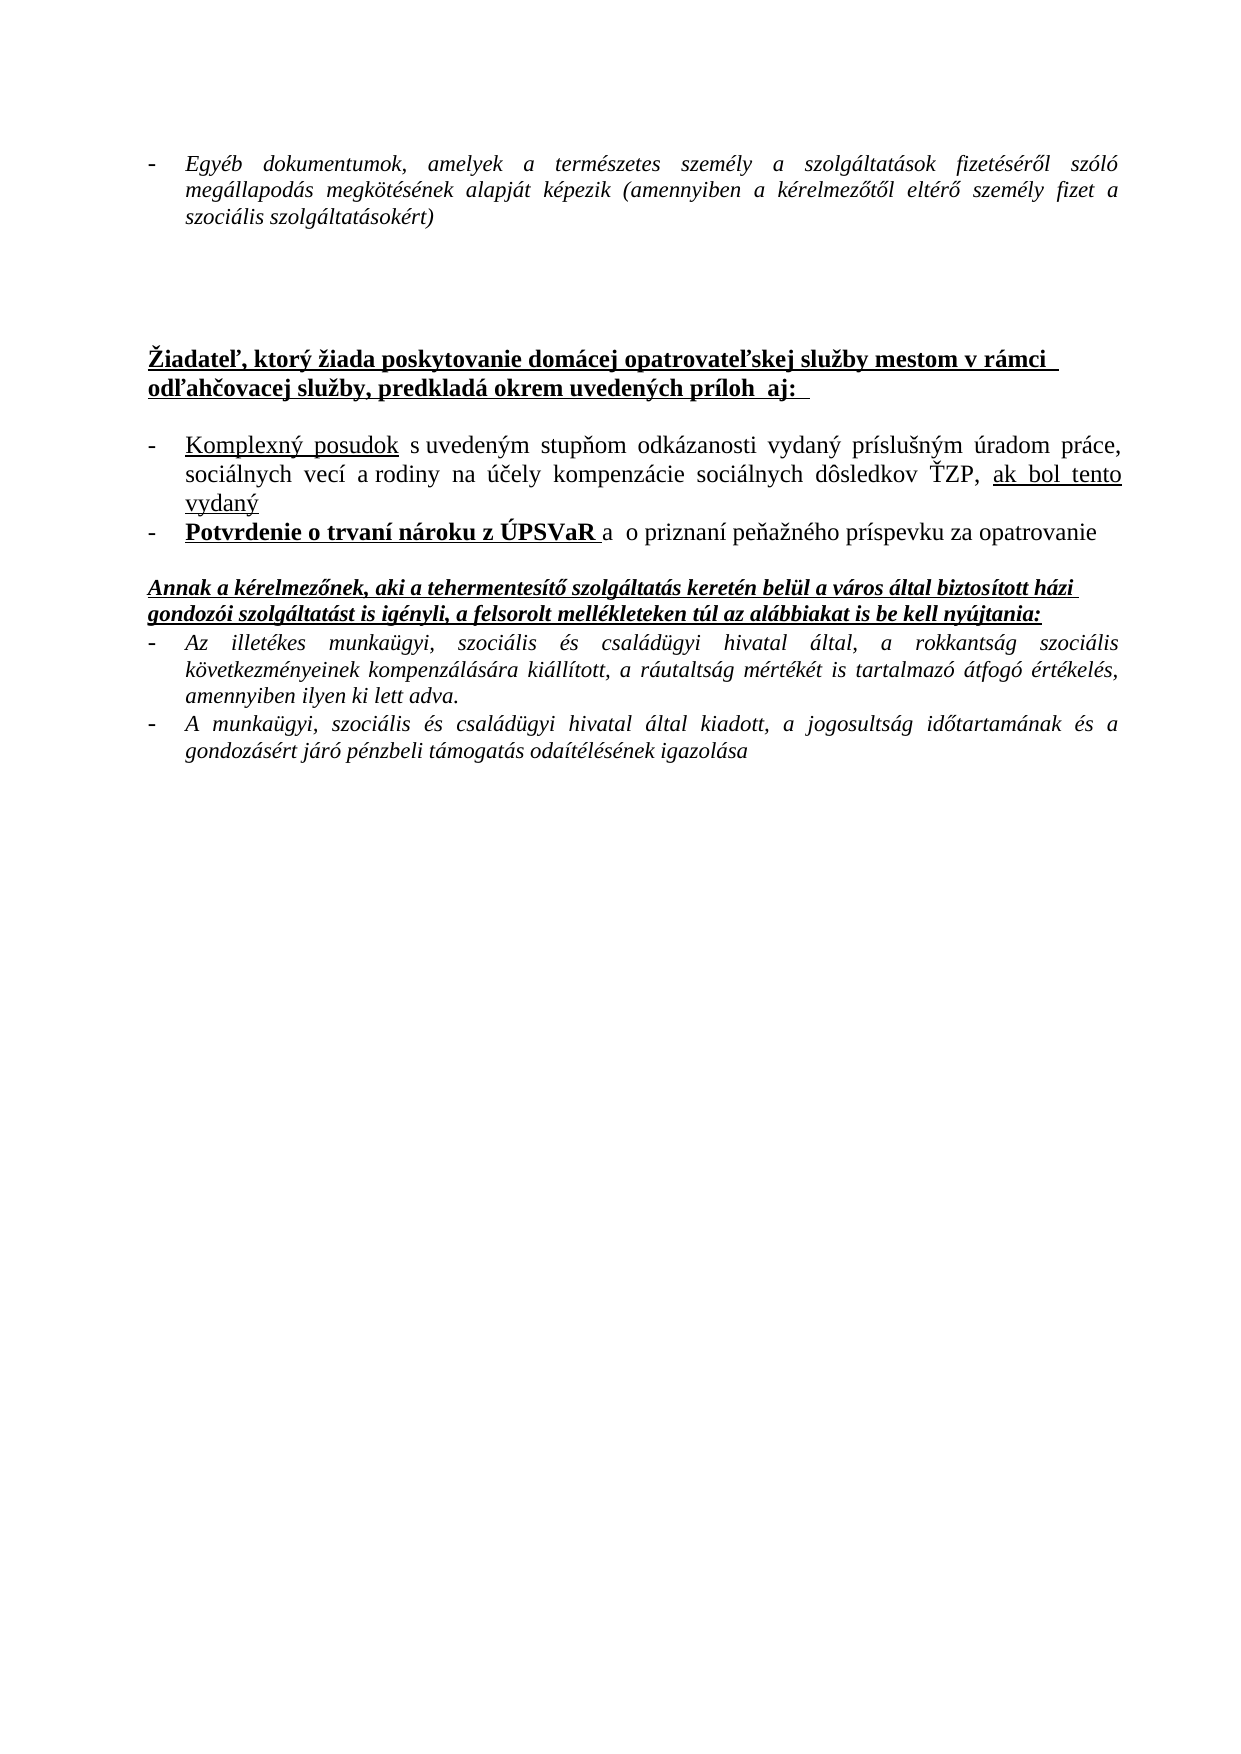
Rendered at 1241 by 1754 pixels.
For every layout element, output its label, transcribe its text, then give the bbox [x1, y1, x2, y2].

text Žiadateľ, ktorý žiada poskytovanie domácej opatrovateľskej služby mestom v rámci odľahčovacej služby, predkladá okrem uvedených príloh aj: [148, 344, 1122, 402]
list Komplexný posudok s uvedeným stupňom odkázanosti vydaný príslušným úradom práce, sociálnych vecí a rodiny na účely kompenzácie sociálnych dôsledkov ŤZP, ak bol tento vydaný [148, 430, 1122, 517]
text Annak a kérelmezőnek, aki a tehermentesítő szolgáltatás keretén belül a város által biztosított házi gondozói szolgáltatást is igényli, a felsorolt ​​mellékleteken túl az alábbiakat is be kell nyújtania: [148, 574, 1122, 627]
list A munkaügyi, szociális és családügyi hivatal által kiadott, a jogosultság időtartamának és a gondozásért járó pénzbeli támogatás odaítélésének igazolása [148, 708, 1122, 763]
list Potvrdenie o trvaní nároku z ÚPSVaR a o priznaní peňažného príspevku za opatrovanie [148, 517, 1122, 545]
list Egyéb dokumentumok, amelyek a természetes személy a szolgáltatások fizetéséről szóló megállapodás megkötésének alapját képezik (amennyiben a kérelmezőtől eltérő személy fizet a szociális szolgáltatásokért) [148, 148, 1122, 229]
list Az illetékes munkaügyi, szociális és családügyi hivatal által, a rokkantság szociális következményeinek kompenzálására kiállított, a ráutaltság mértékét is tartalmazó átfogó értékelés, amennyiben ilyen ki lett adva. [148, 627, 1122, 708]
